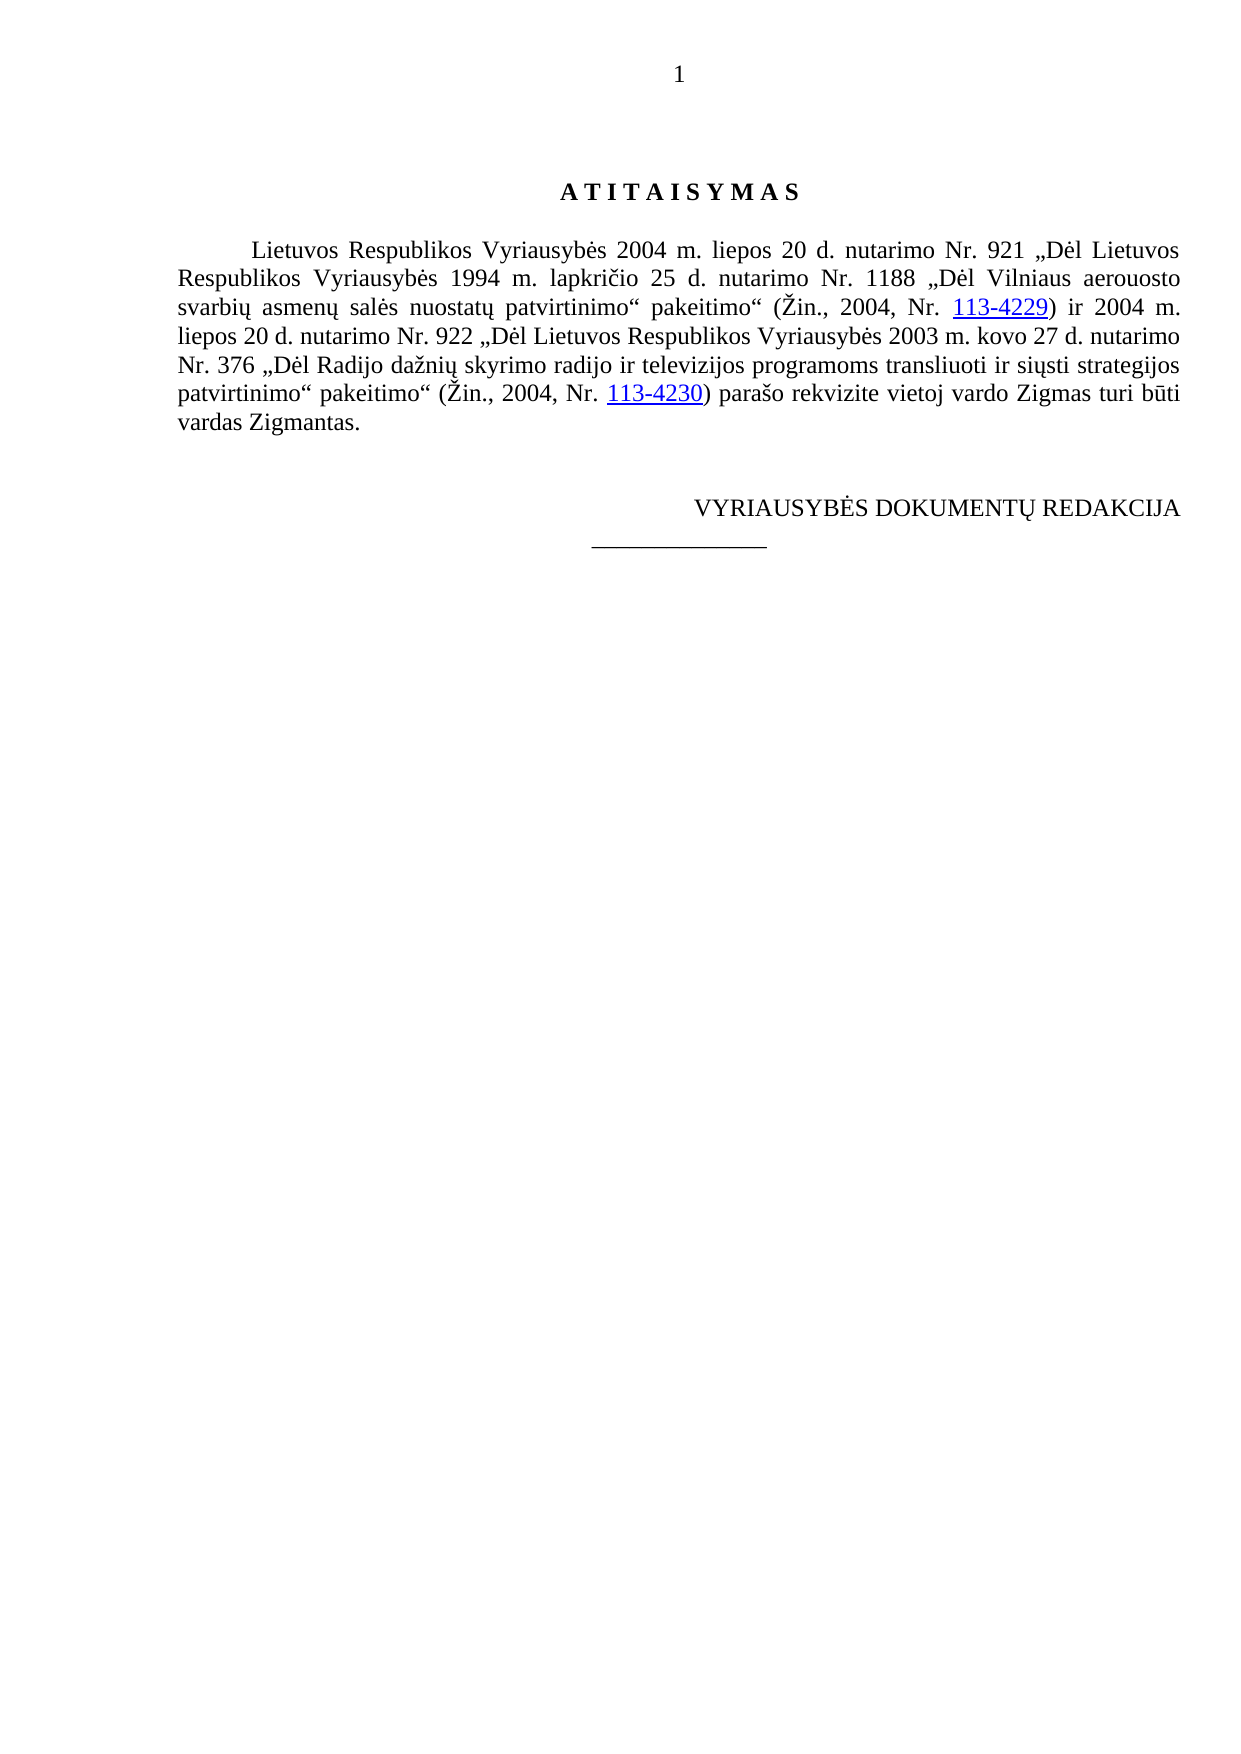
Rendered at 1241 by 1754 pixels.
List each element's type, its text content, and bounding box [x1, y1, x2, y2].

text VYRIAUSYBĖS DOKUMENTŲ REDAKCIJA [177, 493, 1181, 522]
text Lietuvos Respublikos Vyriausybės 2004 m. liepos 20 d. nutarimo Nr. 921 „Dėl Lietuvos Respublikos Vyriausybės 1994 m. lapkričio 25 d. nutarimo Nr. 1188 „Dėl Vilniaus aerouosto svarbių asmenų salės nuostatų patvirtinimo“ pakeitimo“ (Žin., 2004, Nr. 113-4229) ir 2004 m. liepos 20 d. nutarimo Nr. 922 „Dėl Lietuvos Respublikos Vyriausybės 2003 m. kovo 27 d. nutarimo Nr. 376 „Dėl Radijo dažnių skyrimo radijo ir televizijos programoms transliuoti ir siųsti strategijos patvirtinimo“ pakeitimo“ (Žin., 2004, Nr. 113-4230) parašo rekvizite vietoj vardo Zigmas turi būti vardas Zigmantas. [177, 235, 1181, 436]
text ______________ [177, 522, 1181, 551]
text ATITAISYMAS [177, 177, 1181, 206]
